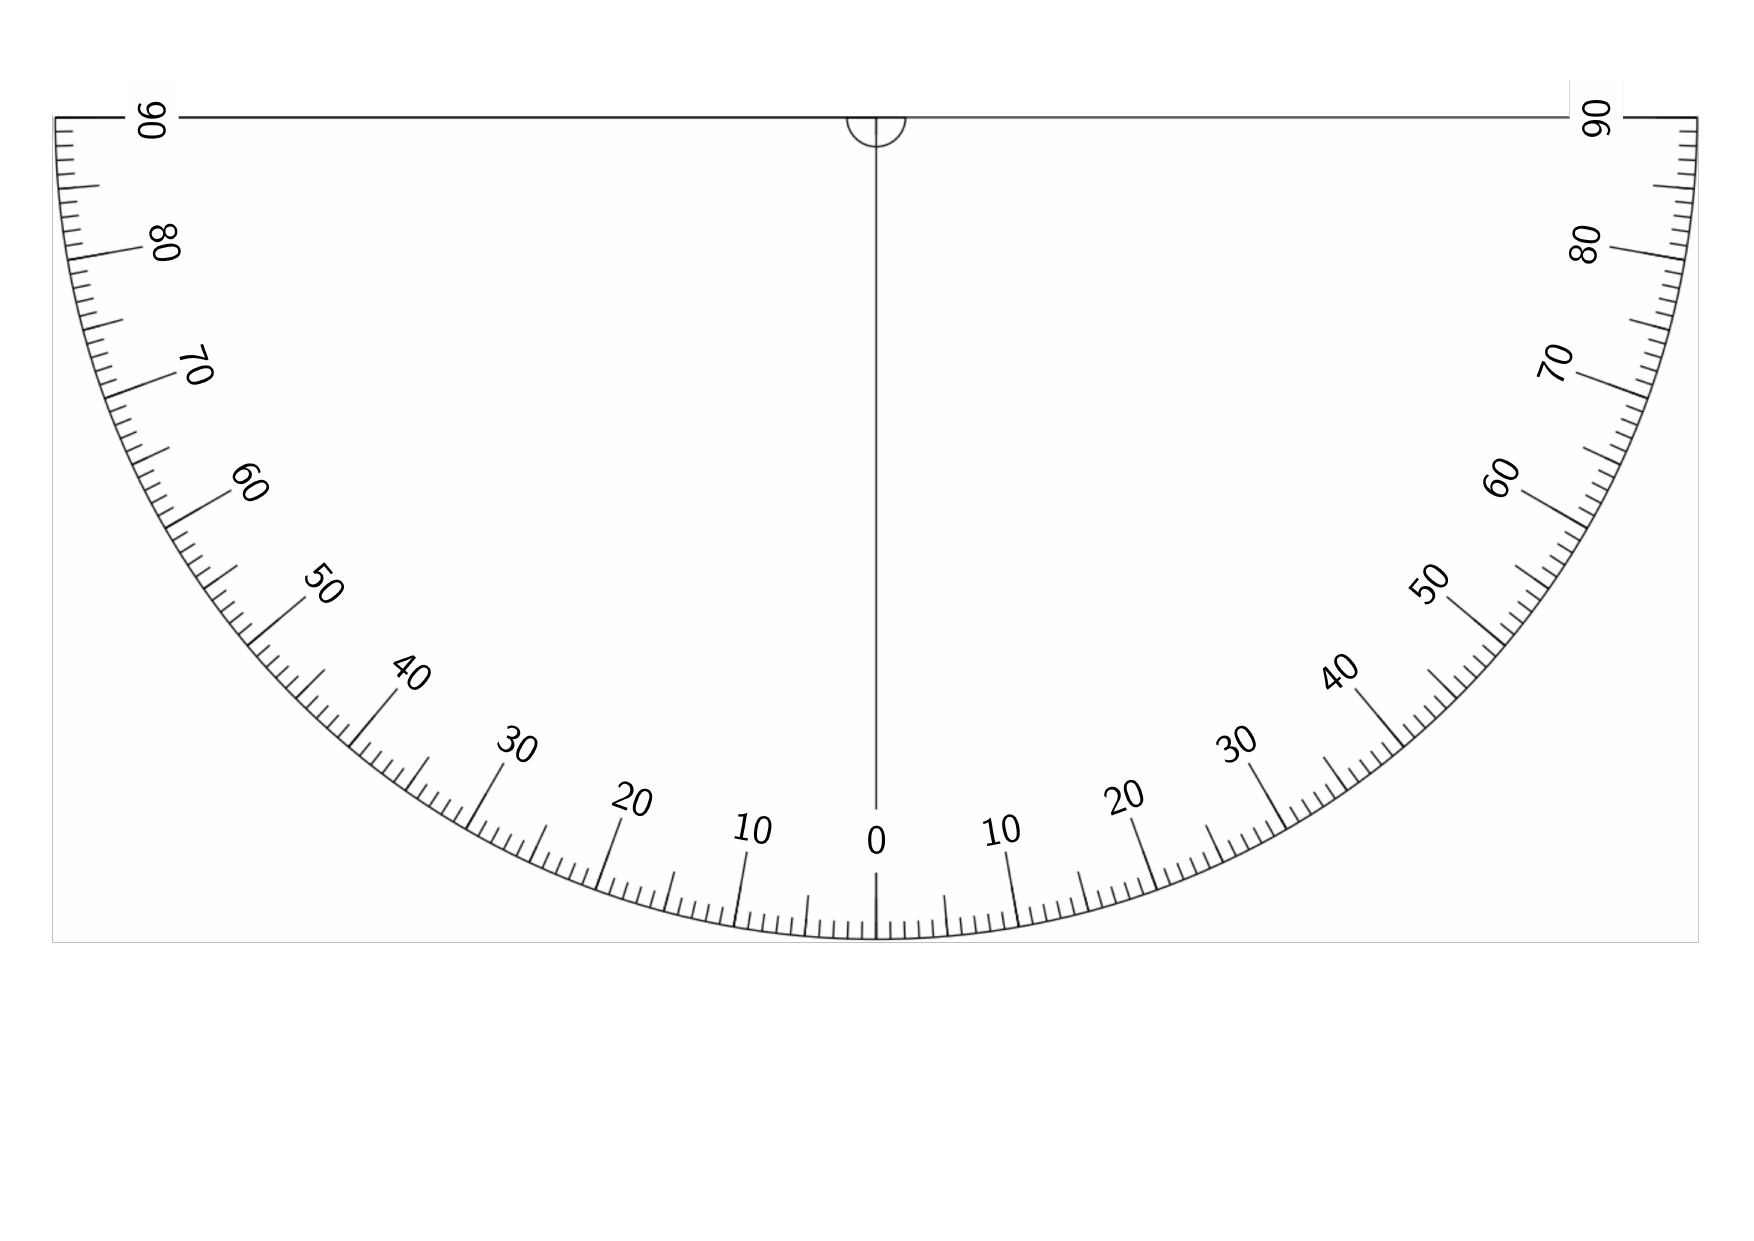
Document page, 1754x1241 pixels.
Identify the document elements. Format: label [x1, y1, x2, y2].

picture [50, 81, 1703, 956]
